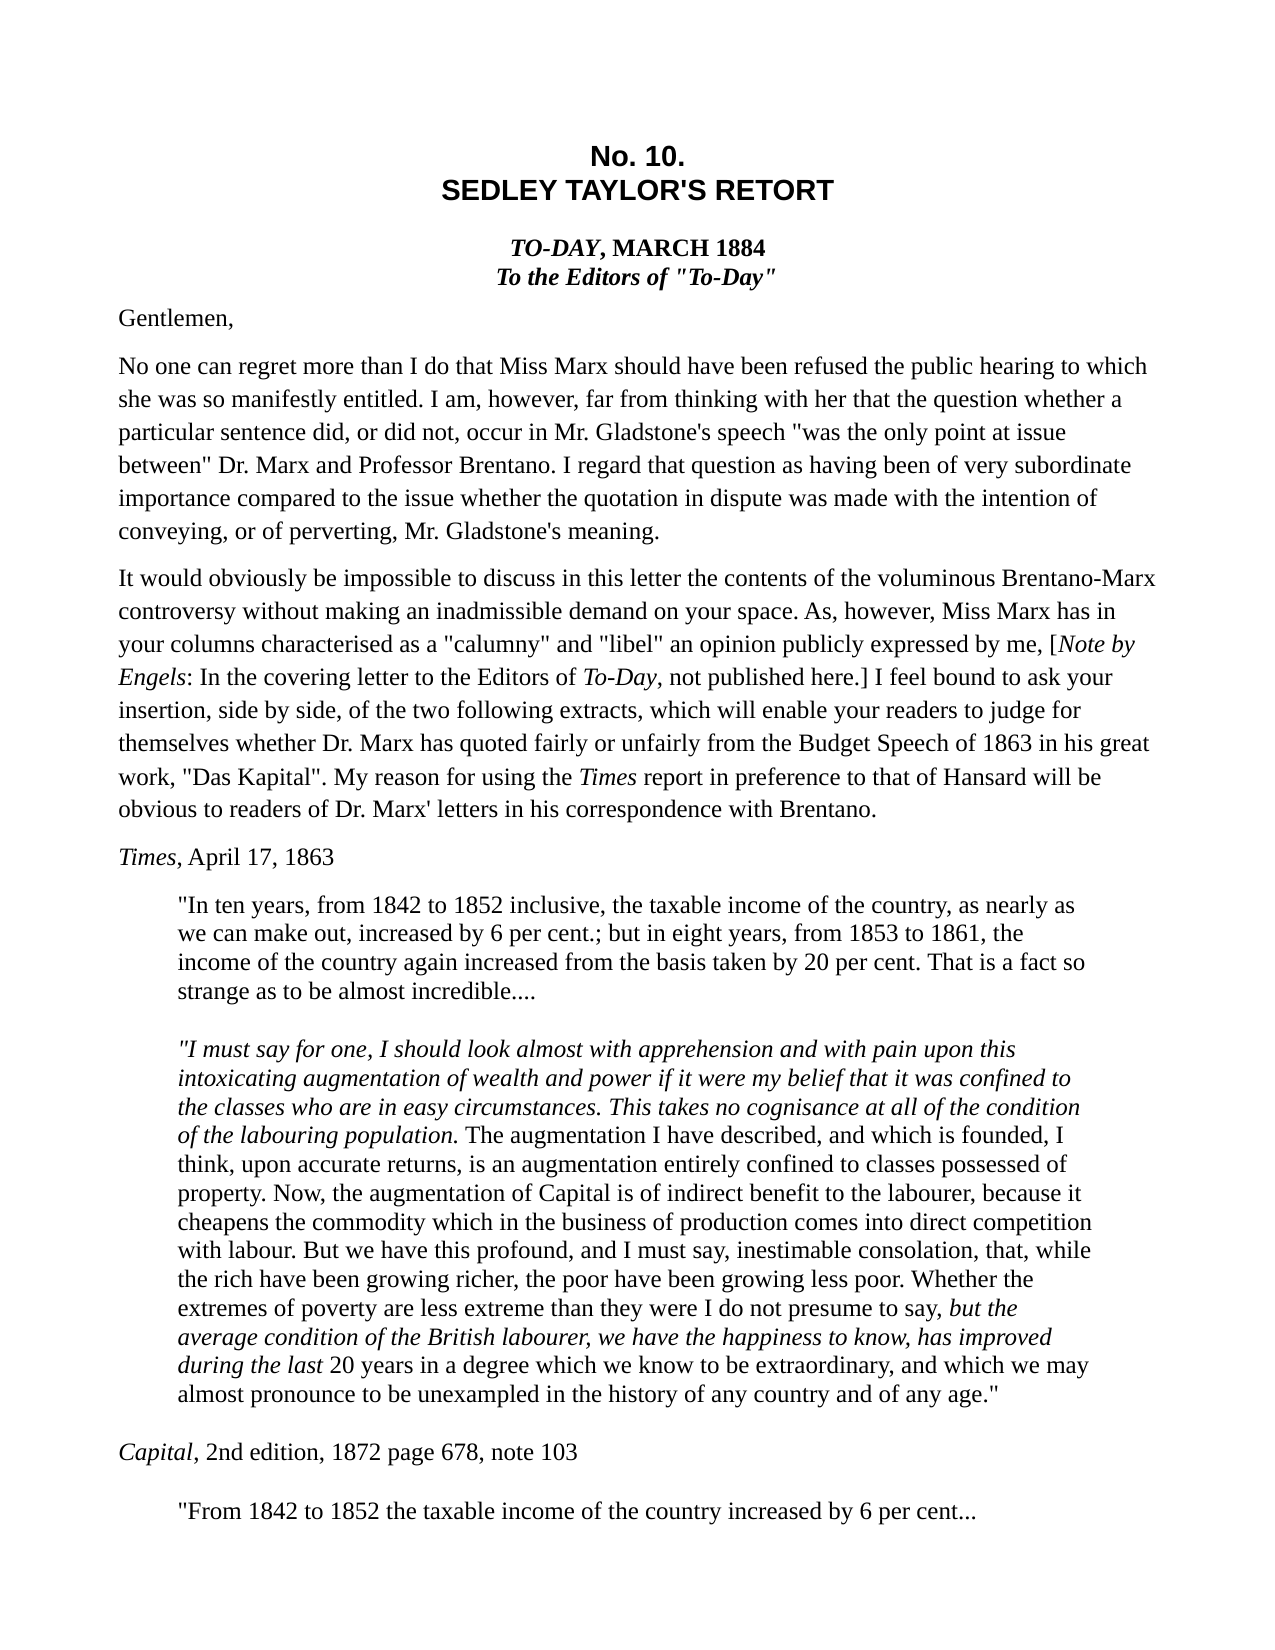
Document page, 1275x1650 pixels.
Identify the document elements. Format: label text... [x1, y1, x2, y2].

text It would obviously be impossible to discuss in this letter the contents of the voluminous Brentano-Marx controversy without making an inadmissible demand on your space. As, however, Miss Marx has in your columns characterised as a "calumny" and "libel" an opinion publicly expressed by me, [Note by Engels: In the covering letter to the Editors of To-Day, not published here.] I feel bound to ask your insertion, side by side, of the two following extracts, which will enable your readers to judge for themselves whether Dr. Marx has quoted fairly or unfairly from the Budget Speech of 1863 in his great work, "Das Kapital". My reason for using the Times report in preference to that of Hansard will be obvious to readers of Dr. Marx' letters in his correspondence with Brentano. [118, 563, 1157, 823]
text "From 1842 to 1852 the taxable income of the country increased by 6 per cent... [177, 1496, 1098, 1524]
subtitle No. 10. SEDLEY TAYLOR'S RETORT [118, 139, 1157, 206]
text "In ten years, from 1842 to 1852 inclusive, the taxable income of the country, as nearly as we can make out, increased by 6 per cent.; but in eight years, from 1853 to 1861, the income of the country again increased from the basis taken by 20 per cent. That is a fact so strange as to be almost incredible.... [177, 890, 1098, 1005]
text No one can regret more than I do that Miss Marx should have been refused the public hearing to which she was so manifestly entitled. I am, however, far from thinking with her that the question whether a particular sentence did, or did not, occur in Mr. Gladstone's speech "was the only point at issue between" Dr. Marx and Professor Brentano. I regard that question as having been of very subordinate importance compared to the issue whether the quotation in dispute was made with the intention of conveying, or of perverting, Mr. Gladstone's meaning. [118, 351, 1157, 544]
subtitle TO-DAY, MARCH 1884 To the Editors of "To-Day" [118, 233, 1157, 291]
text "I must say for one, I should look almost with apprehension and with pain upon this intoxicating augmentation of wealth and power if it were my belief that it was confined to the classes who are in easy circumstances. This takes no cognisance at all of the condition of the labouring population. The augmentation I have described, and which is founded, I think, upon accurate returns, is an augmentation entirely confined to classes possessed of property. Now, the augmentation of Capital is of indirect benefit to the labourer, because it cheapens the commodity which in the business of production comes into direct competition with labour. But we have this profound, and I must say, inestimable consolation, that, while the rich have been growing richer, the poor have been growing less poor. Whether the extremes of poverty are less extreme than they were I do not presume to say, but the average condition of the British labourer, we have the happiness to know, has improved during the last 20 years in a degree which we know to be extraordinary, and which we may almost pronounce to be unexampled in the history of any country and of any age." [177, 1034, 1098, 1408]
text Gentlemen, [118, 303, 1157, 332]
text Capital, 2nd edition, 1872 page 678, note 103 [118, 1437, 1098, 1466]
text Times, April 17, 1863 [118, 842, 1157, 871]
